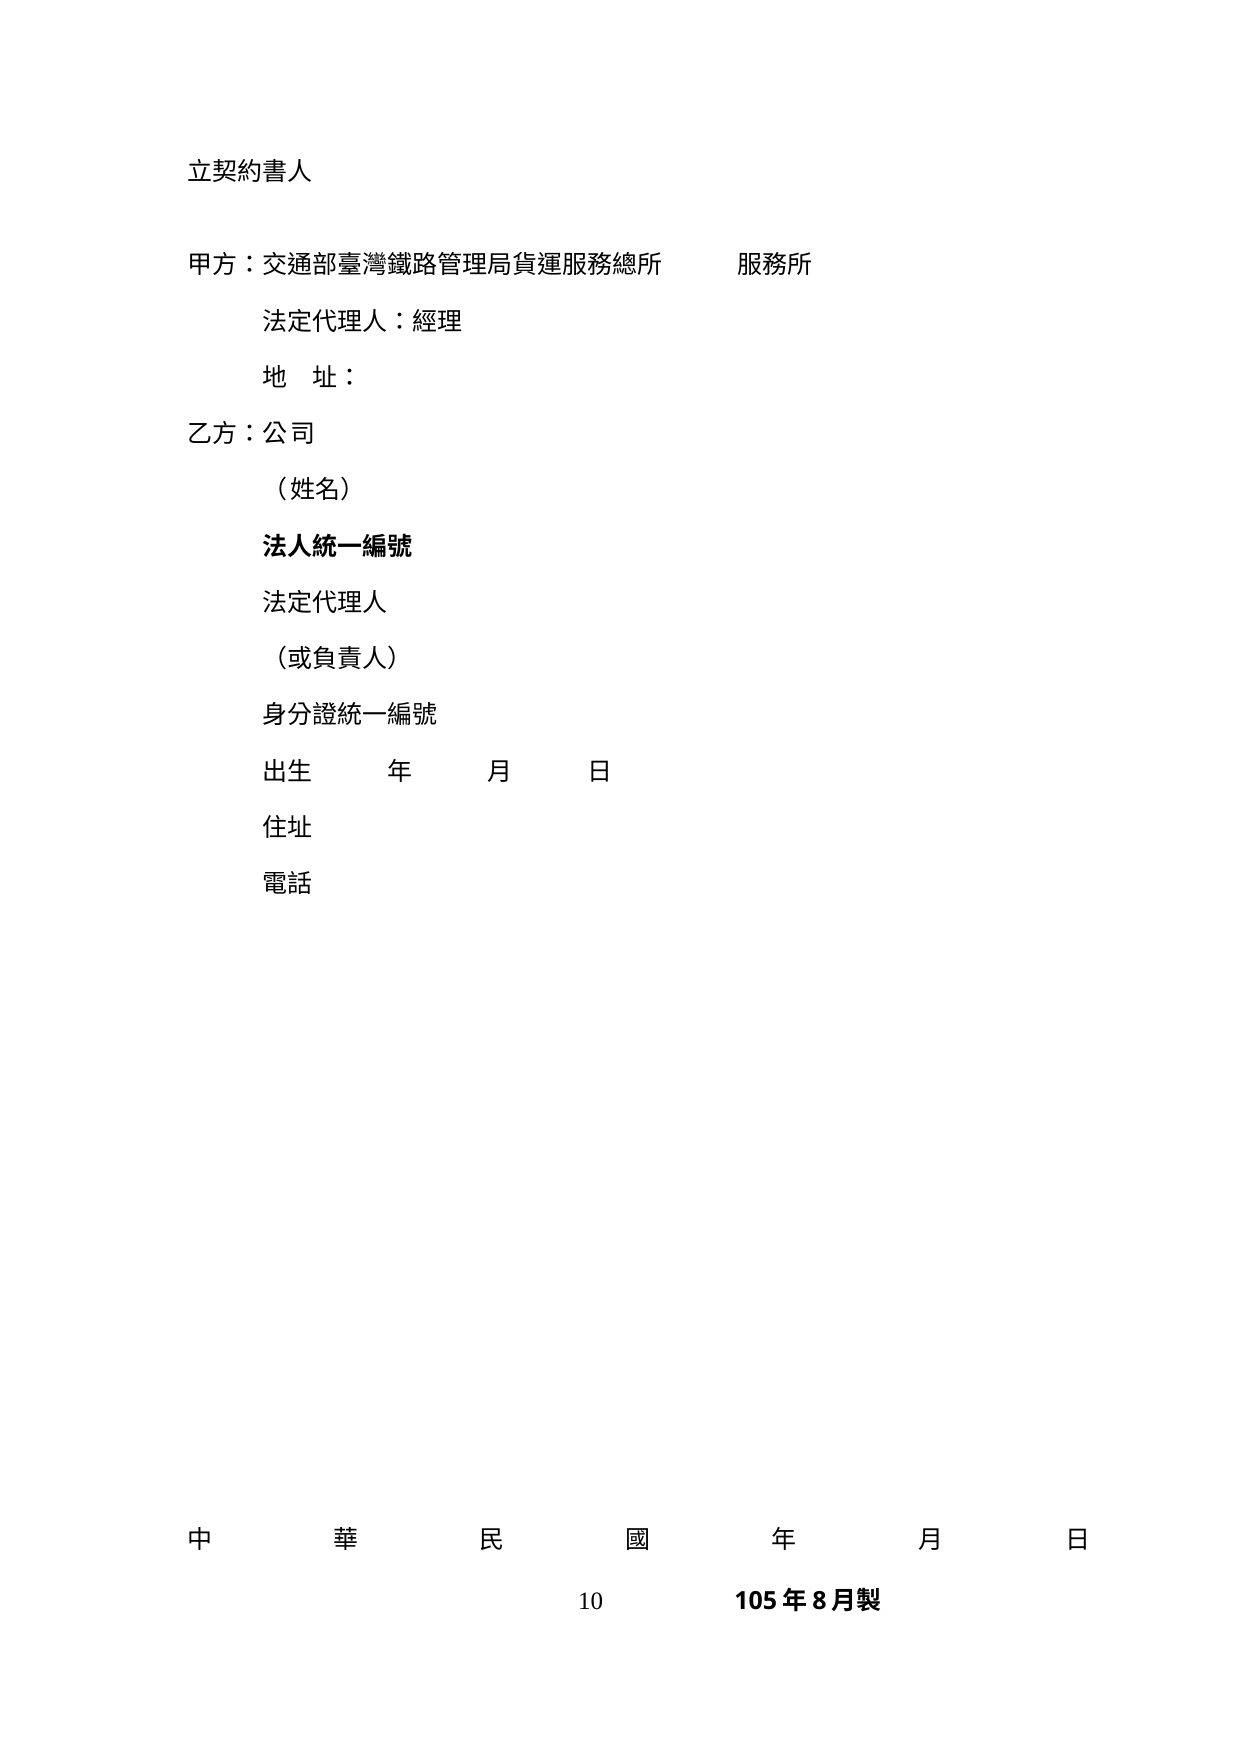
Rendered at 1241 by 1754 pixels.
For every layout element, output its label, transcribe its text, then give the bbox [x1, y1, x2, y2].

text 中 華 民 國 年 月 日 [187, 1519, 1092, 1556]
text 法定代理人 [262, 581, 1053, 619]
text 立契約書人 [187, 150, 1053, 187]
text 甲方：交通部臺灣鐵路管理局貨運服務總所 服務所 [187, 244, 1053, 281]
text 身分證統一編號 [262, 694, 1053, 731]
text （姓名） [262, 469, 1053, 506]
text 出生 年 月 日 [262, 750, 1053, 787]
text 法定代理人：經理 [262, 300, 1053, 337]
text 電話 [262, 862, 1053, 900]
text 乙方：公司 [187, 412, 1053, 450]
text 法人統一編號 [262, 525, 1053, 562]
text 地 址： [262, 356, 1053, 394]
text 住址 [262, 806, 1053, 844]
text （或負責人） [262, 637, 1053, 675]
